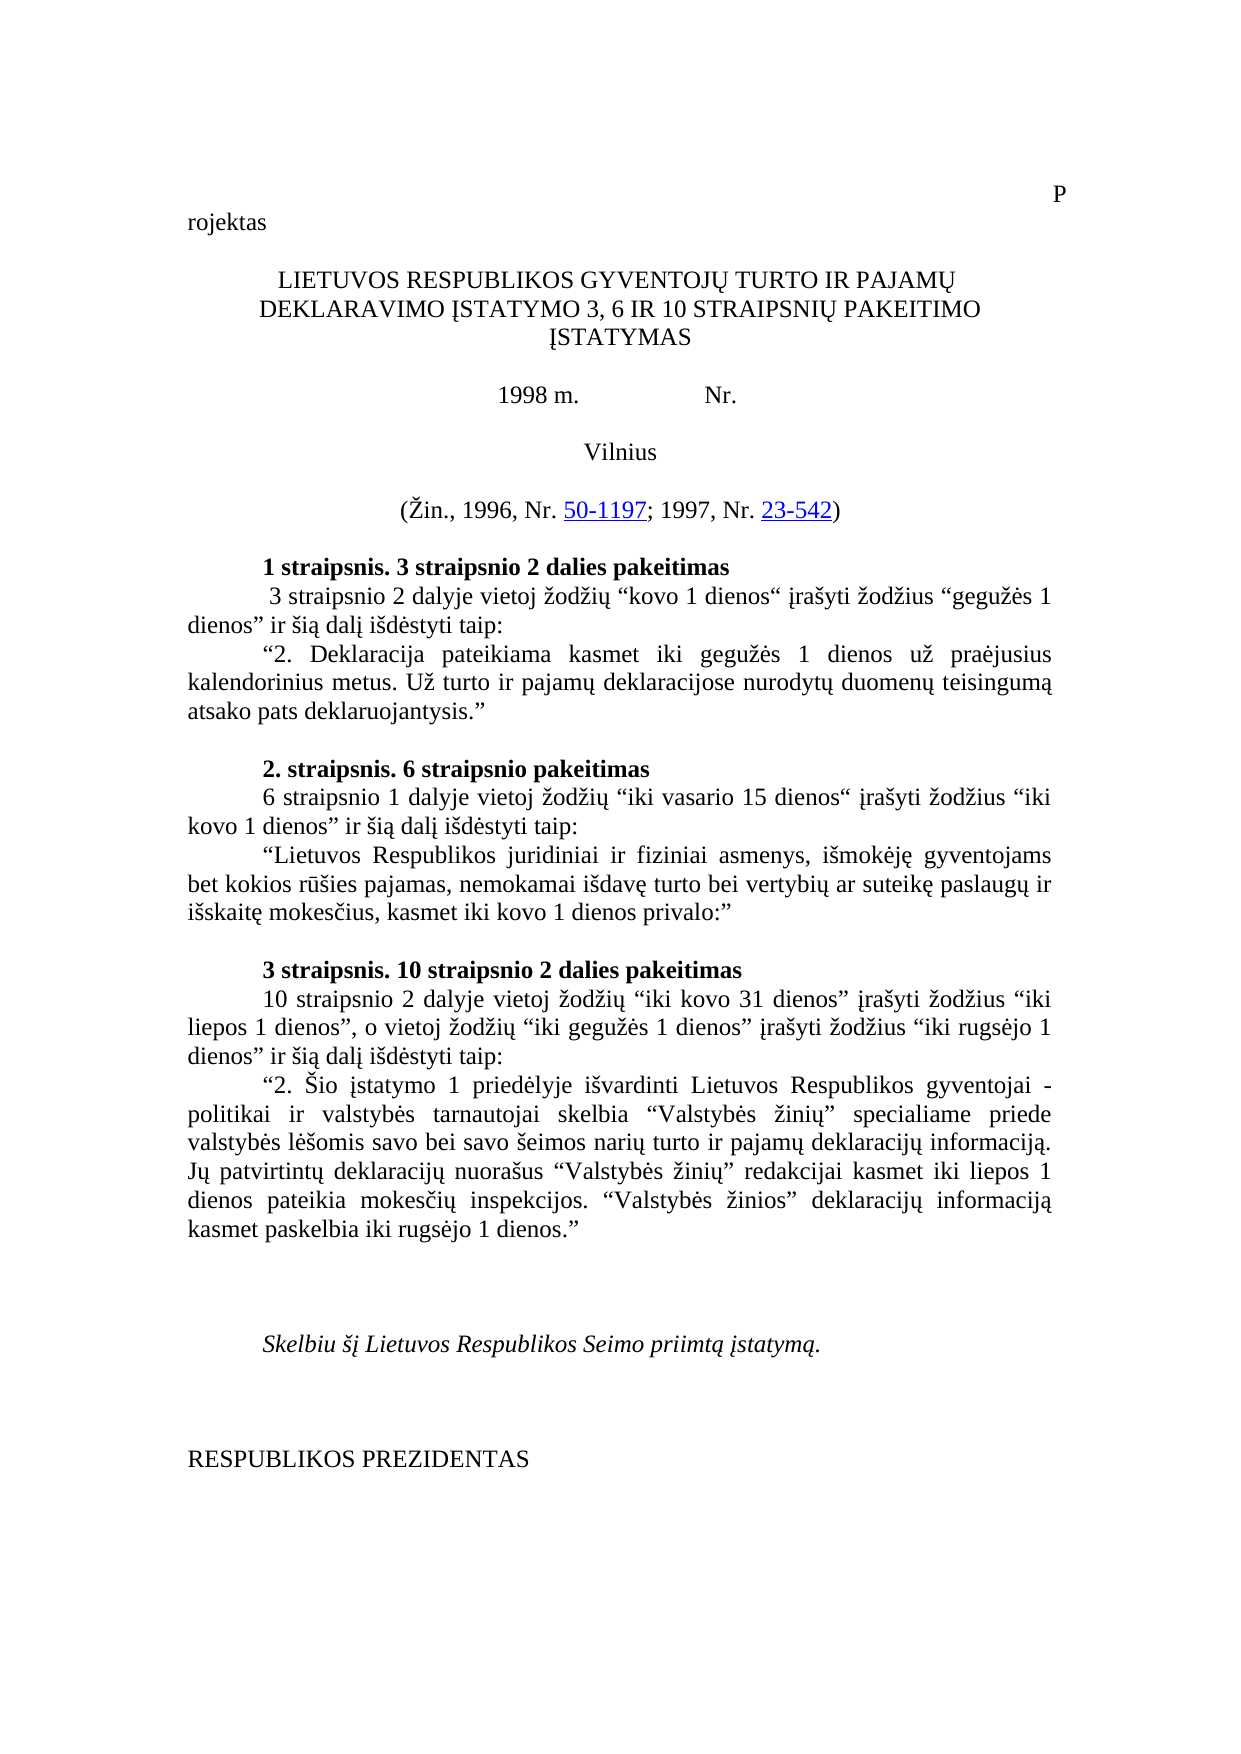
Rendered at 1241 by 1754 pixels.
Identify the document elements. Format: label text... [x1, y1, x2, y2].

text LIETUVOS RESPUBLIKOS GYVENTOJŲ TURTO IR PAJAMŲ [187, 265, 1053, 294]
text “2. Šio įstatymo 1 priedėlyje išvardinti Lietuvos Respublikos gyventojai - politikai ir valstybės tarnautojai skelbia “Valstybės žinių” specialiame priede valstybės lėšomis savo bei savo šeimos narių turto ir pajamų deklaracijų informaciją. Jų patvirtintų deklaracijų nuorašus “Valstybės žinių” redakcijai kasmet iki liepos 1 dienos pateikia mokesčių inspekcijos. “Valstybės žinios” deklaracijų informaciją kasmet paskelbia iki rugsėjo 1 dienos.” [187, 1070, 1053, 1242]
text (Žin., 1996, Nr. 50-1197; 1997, Nr. 23-542) [187, 495, 1053, 524]
text 3 straipsnis. 10 straipsnio 2 dalies pakeitimas [187, 955, 1053, 984]
text 2. straipsnis. 6 straipsnio pakeitimas [187, 754, 1053, 782]
text 1 straipsnis. 3 straipsnio 2 dalies pakeitimas [187, 552, 1053, 581]
text 6 straipsnio 1 dalyje vietoj žodžių “iki vasario 15 dienos“ įrašyti žodžius “iki kovo 1 dienos” ir šią dalį išdėstyti taip: [187, 782, 1053, 840]
text Projektas [187, 179, 1053, 236]
text “Lietuvos Respublikos juridiniai ir fiziniai asmenys, išmokėję gyventojams bet kokios rūšies pajamas, nemokamai išdavę turto bei vertybių ar suteikę paslaugų ir išskaitę mokesčius, kasmet iki kovo 1 dienos privalo:” [187, 840, 1053, 926]
text 3 straipsnio 2 dalyje vietoj žodžių “kovo 1 dienos“ įrašyti žodžius “gegužės 1 dienos” ir šią dalį išdėstyti taip: [187, 581, 1053, 639]
text Skelbiu šį Lietuvos Respublikos Seimo priimtą įstatymą. [187, 1329, 1053, 1357]
text DEKLARAVIMO ĮSTATYMO 3, 6 IR 10 STRAIPSNIŲ PAKEITIMO ĮSTATYMAS [187, 294, 1053, 351]
text 1998 m. Nr. [187, 380, 1053, 409]
text 10 straipsnio 2 dalyje vietoj žodžių “iki kovo 31 dienos” įrašyti žodžius “iki liepos 1 dienos”, o vietoj žodžių “iki gegužės 1 dienos” įrašyti žodžius “iki rugsėjo 1 dienos” ir šią dalį išdėstyti taip: [187, 984, 1053, 1070]
text Vilnius [187, 437, 1053, 466]
text “2. Deklaracija pateikiama kasmet iki gegužės 1 dienos už praėjusius kalendorinius metus. Už turto ir pajamų deklaracijose nurodytų duomenų teisingumą atsako pats deklaruojantysis.” [187, 639, 1053, 725]
text RESPUBLIKOS PREZIDENTAS [187, 1444, 1053, 1472]
